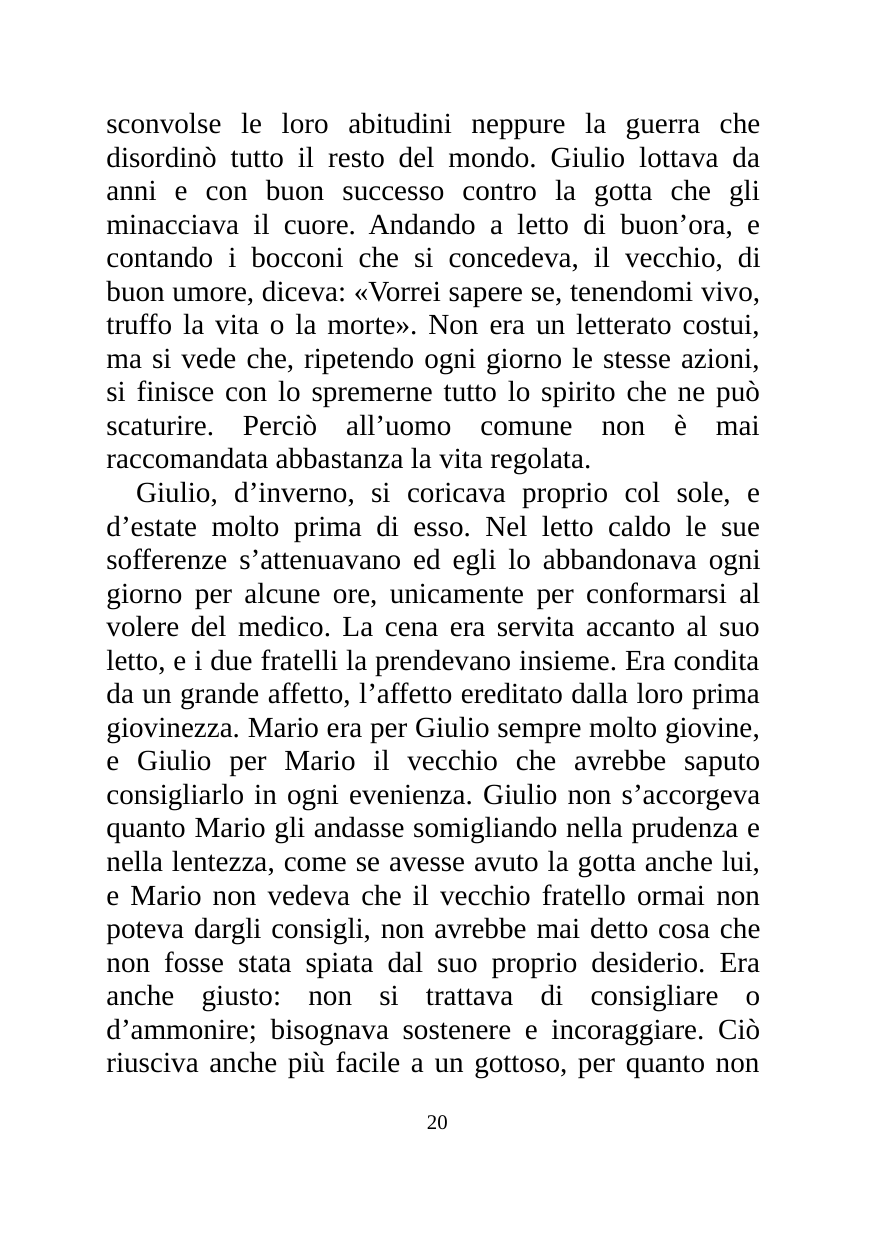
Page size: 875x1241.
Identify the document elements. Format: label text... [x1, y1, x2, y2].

text sconvolse le loro abitudini neppure la guerra che disordinò tutto il resto del mondo. Giulio lottava da anni e con buon successo contro la gotta che gli minacciava il cuore. Andando a letto di buon’ora, e contando i bocconi che si concedeva, il vecchio, di buon umore, diceva: «Vorrei sapere se, tenendomi vivo, truffo la vita o la morte». Non era un letterato costui, ma si vede che, ripetendo ogni giorno le stesse azioni, si finisce con lo spremerne tutto lo spirito che ne può scaturire. Perciò all’uomo comune non è mai raccomandata abbastanza la vita regolata. [106, 106, 761, 475]
text Giulio, d’inverno, si coricava proprio col sole, e d’estate molto prima di esso. Nel letto caldo le sue sofferenze s’attenuavano ed egli lo abbandonava ogni giorno per alcune ore, unicamente per conformarsi al volere del medico. La cena era servita accanto al suo letto, e i due fratelli la prendevano insieme. Era condita da un grande affetto, l’affetto ereditato dalla loro prima giovinezza. Mario era per Giulio sempre molto giovine, e Giulio per Mario il vecchio che avrebbe saputo consigliarlo in ogni evenienza. Giulio non s’accorgeva quanto Mario gli andasse somigliando nella prudenza e nella lentezza, come se avesse avuto la gotta anche lui, e Mario non vedeva che il vecchio fratello ormai non poteva dargli consigli, non avrebbe mai detto cosa che non fosse stata spiata dal suo proprio desiderio. Era anche giusto: non si trattava di consigliare o d’ammonire; bisognava sostenere e incoraggiare. Ciò riusciva anche più facile a un gottoso, per quanto non [106, 475, 761, 1079]
